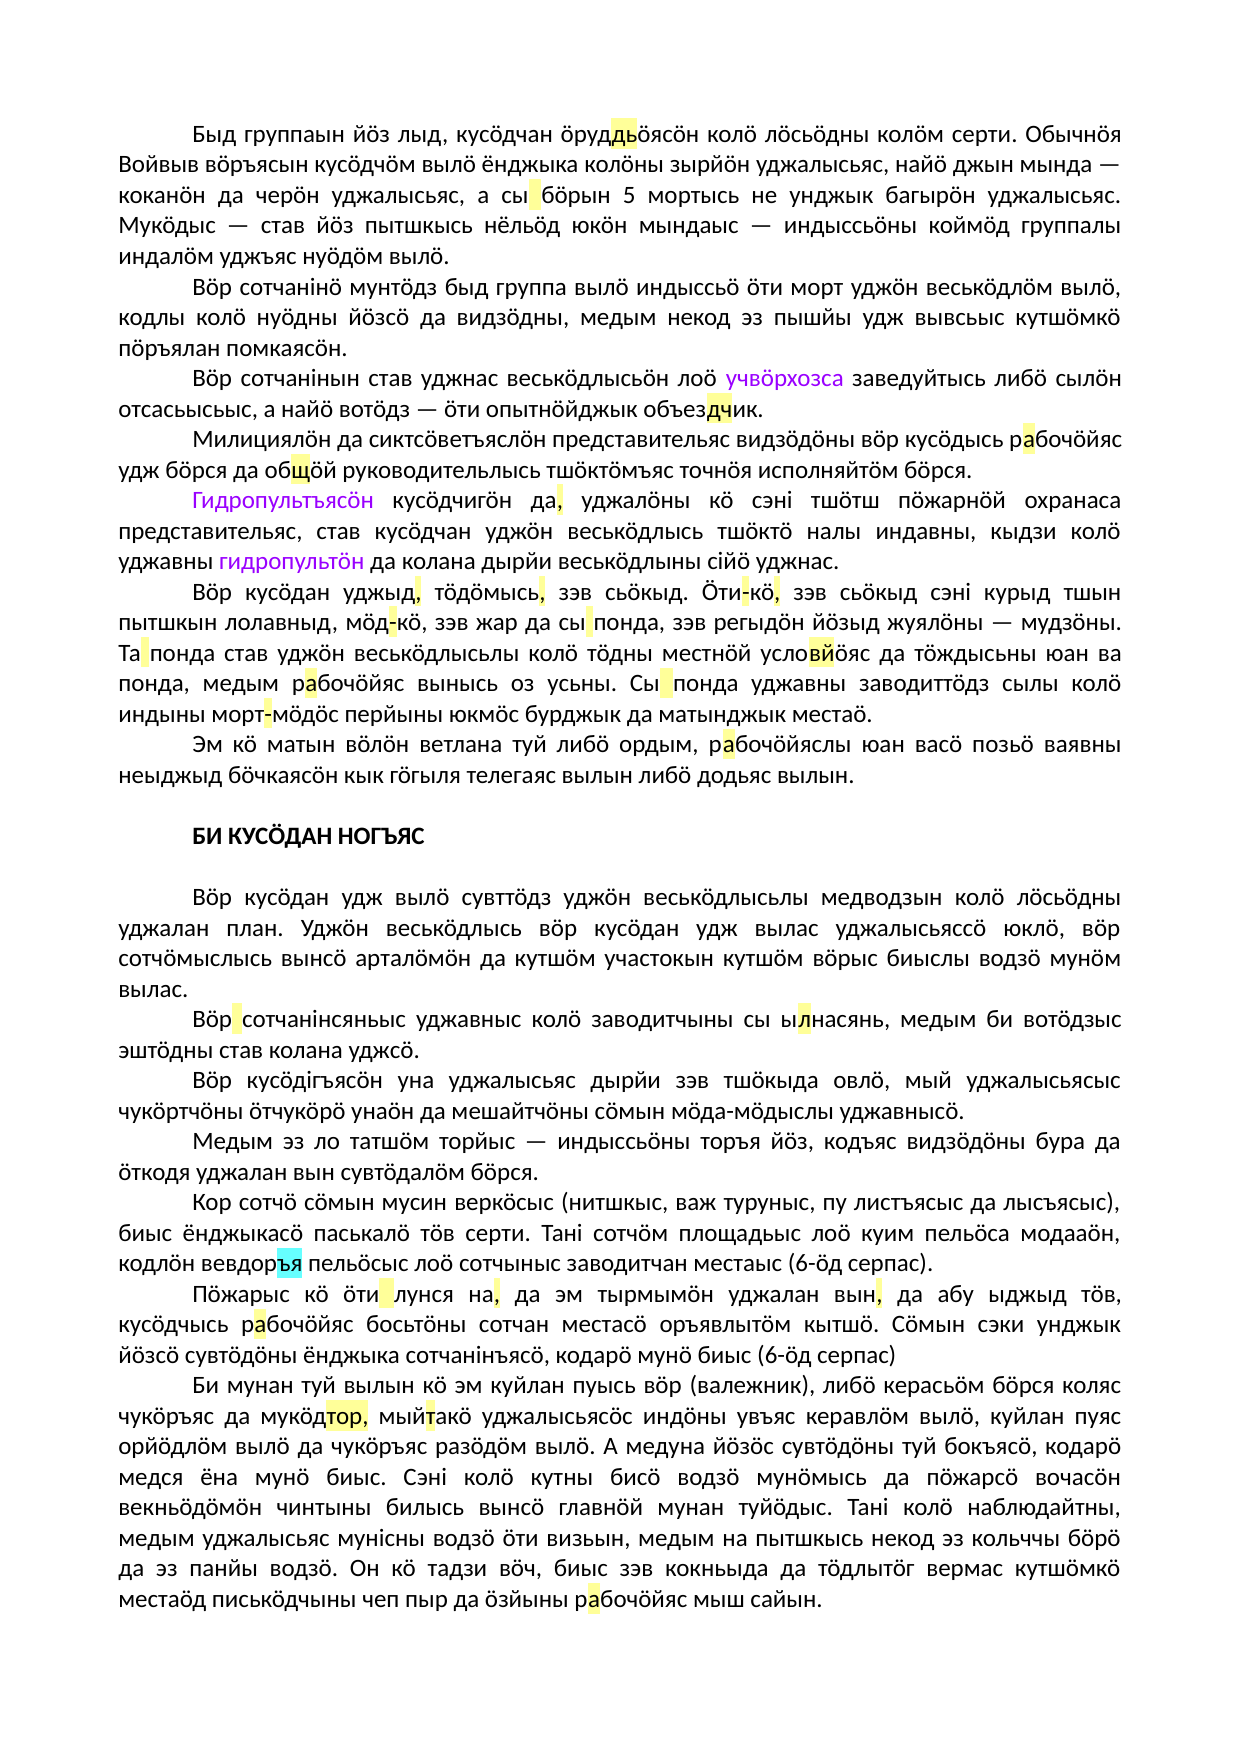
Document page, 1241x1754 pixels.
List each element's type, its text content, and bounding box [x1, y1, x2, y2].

text Вӧр кусӧдігъясӧн уна уджалысьяс дырйи зэв тшӧкыда овлӧ, мый уджалысьясыс чукӧртчӧны ӧтчукӧрӧ унаӧн да мешайтчӧны сӧмын мӧда-мӧдыслы уджавнысӧ. [118, 1064, 1122, 1125]
text Кор сотчӧ сӧмын мусин веркӧсыс (нитшкыс, важ туруныс, пу листъясыс да лысъясыс), биыс ёнджыкасӧ паськалӧ тӧв серти. Тані сотчӧм площадьыс лоӧ куим пельӧса модааӧн, кодлӧн вевдоръя пельӧсыс лоӧ сотчыныс заводитчан местаыс (6-ӧд серпас). [118, 1186, 1122, 1278]
text Вӧр сотчанінын став уджнас веськӧдлысьӧн лоӧ учвӧрхозса заведуйтысь либӧ сылӧн отсасьысьыс, а найӧ вотӧдз — ӧти опытнӧйджык объездчик. [118, 362, 1122, 423]
text Вӧр кусӧдан уджыд, тӧдӧмысь, зэв сьӧкыд. Ӧти-кӧ, зэв сьӧкыд сэні курыд тшын пытшкын лолавныд, мӧд-кӧ, зэв жар да сы понда, зэв регыдӧн йӧзыд жуялӧны — мудзӧны. Та понда став уджӧн веськӧдлысьлы колӧ тӧдны местнӧй условйӧяс да тӧждысьны юан ва понда, медым рабочӧйяс вынысь оз усьны. Сы понда уджавны заводиттӧдз сылы колӧ индыны морт-мӧдӧс перйыны юкмӧс бурджык да матынджык местаӧ. [118, 576, 1122, 728]
text Быд группаын йӧз лыд, кусӧдчан ӧруддьӧясӧн колӧ лӧсьӧдны колӧм серти. Обычнӧя Войвыв вӧръясын кусӧдчӧм вылӧ ёнджыка колӧны зырйӧн уджалысьяс, найӧ джын мында — коканӧн да черӧн уджалысьяс, а сы бӧрын 5 мортысь не унджык багырӧн уджалысьяс. Мукӧдыс — став йӧз пытшкысь нёльӧд юкӧн мындаыс — индыссьӧны коймӧд группалы индалӧм уджъяс нуӧдӧм вылӧ. [118, 118, 1122, 271]
text Эм кӧ матын вӧлӧн ветлана туй либӧ ордым, рабочӧйяслы юан васӧ позьӧ ваявны неыджыд бӧчкаясӧн кык гӧгыля телегаяс вылын либӧ додьяс вылын. [118, 728, 1122, 789]
text Вӧр кусӧдан удж вылӧ сувттӧдз уджӧн веськӧдлысьлы медводзын колӧ лӧсьӧдны уджалан план. Уджӧн веськӧдлысь вӧр кусӧдан удж вылас уджалысьяссӧ юклӧ, вӧр сотчӧмыслысь вынсӧ арталӧмӧн да кутшӧм участокын кутшӧм вӧрыс биыслы водзӧ мунӧм вылас. [118, 881, 1122, 1003]
text Гидропультъясӧн кусӧдчигӧн да, уджалӧны кӧ сэні тшӧтш пӧжарнӧй охранаса представительяс, став кусӧдчан уджӧн веськӧдлысь тшӧктӧ налы индавны, кыдзи колӧ уджавны гидропультӧн да колана дырйи веськӧдлыны сійӧ уджнас. [118, 484, 1122, 576]
text Милициялӧн да сиктсӧветъяслӧн представительяс видзӧдӧны вӧр кусӧдысь рабочӧйяс удж бӧрся да общӧй руководительлысь тшӧктӧмъяс точнӧя исполняйтӧм бӧрся. [118, 423, 1122, 484]
text Медым эз ло татшӧм торйыс — индыссьӧны торъя йӧз, кодъяс видзӧдӧны бура да ӧткодя уджалан вын сувтӧдалӧм бӧрся. [118, 1125, 1122, 1186]
text Би мунан туй вылын кӧ эм куйлан пуысь вӧр (валежник), либӧ керасьӧм бӧрся коляс чукӧръяс да мукӧдтор, мыйтакӧ уджалысьясӧс индӧны увъяс керавлӧм вылӧ, куйлан пуяс орйӧдлӧм вылӧ да чукӧръяс разӧдӧм вылӧ. А медуна йӧзӧс сувтӧдӧны туй бокъясӧ, кодарӧ медся ёна мунӧ биыс. Сэні колӧ кутны бисӧ водзӧ мунӧмысь да пӧжарсӧ вочасӧн векньӧдӧмӧн чинтыны билысь вынсӧ главнӧй мунан туйӧдыс. Тані колӧ наблюдайтны, медым уджалысьяс мунісны водзӧ ӧти визьын, медым на пытшкысь некод эз кольччы бӧрӧ да эз панйы водзӧ. Он кӧ тадзи вӧч, биыс зэв кокньыда да тӧдлытӧг вермас кутшӧмкӧ местаӧд писькӧдчыны чеп пыр да ӧзйыны рабочӧйяс мыш сайын. [118, 1369, 1122, 1614]
text БИ КУСӦДАН НОГЪЯС [118, 820, 1122, 851]
text Вӧр сотчанінсяньыс уджавныс колӧ заводитчыны сы ылнасянь, медым би вотӧдзыс эштӧдны став колана уджсӧ. [118, 1003, 1122, 1064]
text Пӧжарыс кӧ ӧти лунся на, да эм тырмымӧн уджалан вын, да абу ыджыд тӧв, кусӧдчысь рабочӧйяс босьтӧны сотчан местасӧ оръявлытӧм кытшӧ. Сӧмын сэки унджык йӧзсӧ сувтӧдӧны ёнджыка сотчанінъясӧ, кодарӧ мунӧ биыс (6-ӧд серпас) [118, 1278, 1122, 1369]
text Вӧр сотчанінӧ мунтӧдз быд группа вылӧ индыссьӧ ӧти морт уджӧн веськӧдлӧм вылӧ, кодлы колӧ нуӧдны йӧзсӧ да видзӧдны, медым некод эз пышйы удж вывсьыс кутшӧмкӧ пӧръялан помкаясӧн. [118, 271, 1122, 362]
